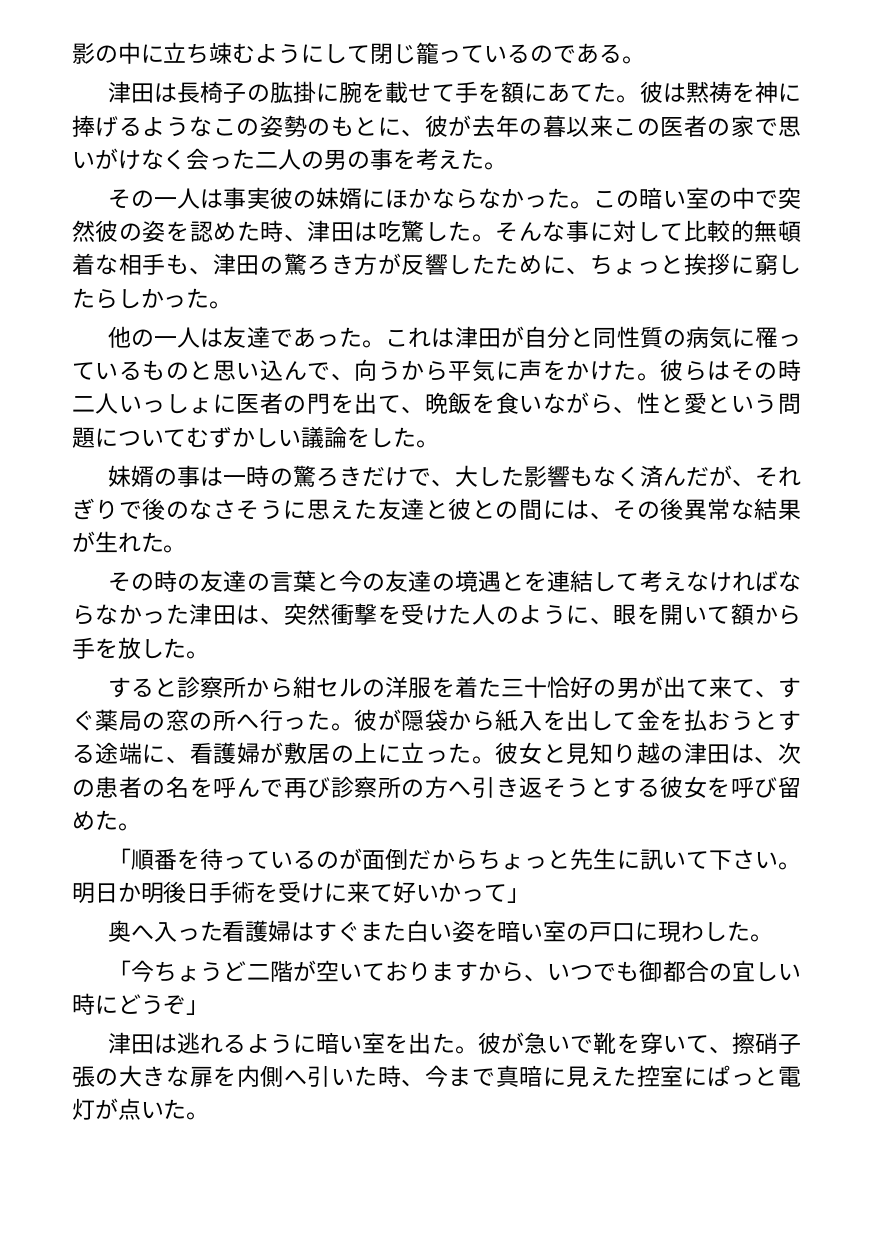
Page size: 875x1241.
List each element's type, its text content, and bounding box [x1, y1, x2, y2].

text 妹婿の事は一時の驚ろきだけで、大した影響もなく済んだが、それぎりで後のなさそうに思えた友達と彼との間には、その後異常な結果が生れた。 [72, 458, 802, 558]
text その一人は事実彼の妹婿にほかならなかった。この暗い室の中で突然彼の姿を認めた時、津田は吃驚した。そんな事に対して比較的無頓着な相手も、津田の驚ろき方が反響したために、ちょっと挨拶に窮したらしかった。 [72, 181, 802, 314]
text その時の友達の言葉と今の友達の境遇とを連結して考えなければならなかった津田は、突然衝撃を受けた人のように、眼を開いて額から手を放した。 [72, 564, 802, 664]
text 影の中に立ち竦むようにして閉じ籠っているのである。 [72, 36, 802, 69]
text 「順番を待っているのが面倒だからちょっと先生に訊いて下さい。明日か明後日手術を受けに来て好いかって」 [72, 842, 802, 908]
text 奥へ入った看護婦はすぐまた白い姿を暗い室の戸口に現わした。 [72, 914, 802, 947]
text 「今ちょうど二階が空いておりますから、いつでも御都合の宜しい時にどうぞ」 [72, 953, 802, 1020]
text 津田は長椅子の肱掛に腕を載せて手を額にあてた。彼は黙祷を神に捧げるようなこの姿勢のもとに、彼が去年の暮以来この医者の家で思いがけなく会った二人の男の事を考えた。 [72, 75, 802, 175]
text 津田は逃れるように暗い室を出た。彼が急いで靴を穿いて、擦硝子張の大きな扉を内側へ引いた時、今まで真暗に見えた控室にぱっと電灯が点いた。 [72, 1026, 802, 1126]
text すると診察所から紺セルの洋服を着た三十恰好の男が出て来て、すぐ薬局の窓の所へ行った。彼が隠袋から紙入を出して金を払おうとする途端に、看護婦が敷居の上に立った。彼女と見知り越の津田は、次の患者の名を呼んで再び診察所の方へ引き返そうとする彼女を呼び留めた。 [72, 670, 802, 836]
text 他の一人は友達であった。これは津田が自分と同性質の病気に罹っているものと思い込んで、向うから平気に声をかけた。彼らはその時二人いっしょに医者の門を出て、晩飯を食いながら、性と愛という問題についてむずかしい議論をした。 [72, 320, 802, 453]
